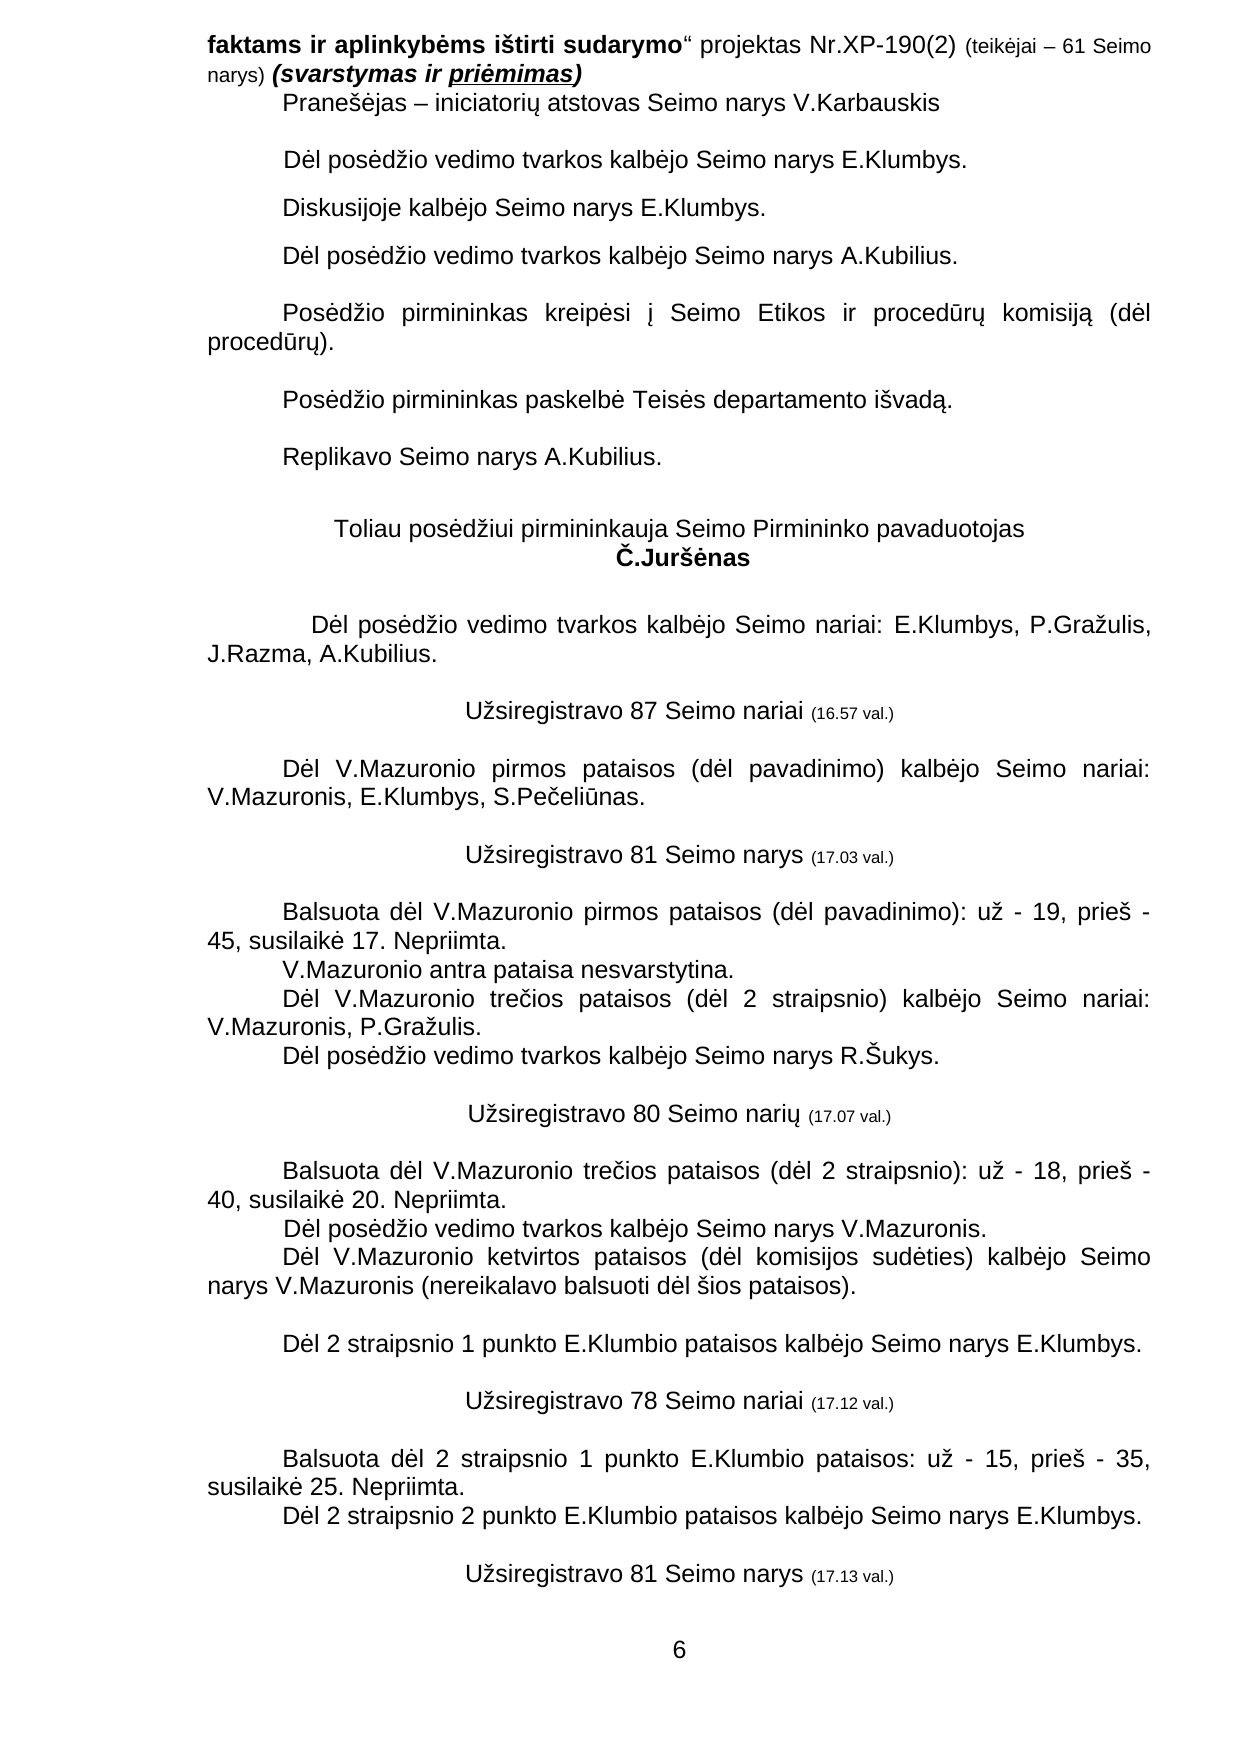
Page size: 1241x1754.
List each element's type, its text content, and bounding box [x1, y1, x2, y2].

text Replikavo Seimo narys A.Kubilius. [207, 442, 1152, 471]
text Posėdžio pirmininkas kreipėsi į Seimo Etikos ir procedūrų komisiją (dėl procedūrų). [207, 298, 1152, 356]
text Balsuota dėl V.Mazuronio pirmos pataisos (dėl pavadinimo): už - 19, prieš - 45, susilaikė 17. Nepriimta. [207, 897, 1152, 955]
text Posėdžio pirmininkas paskelbė Teisės departamento išvadą. [207, 384, 1152, 413]
text Dėl V.Mazuronio trečios pataisos (dėl 2 straipsnio) kalbėjo Seimo nariai: V.Mazuronis, P.Gražulis. [207, 984, 1152, 1041]
text faktams ir aplinkybėms ištirti sudarymo“ projektas Nr.XP-190(2) (teikėjai – 61 Seimo narys) (svarstymas ir priėmimas) [207, 30, 1152, 87]
text Dėl 2 straipsnio 2 punkto E.Klumbio pataisos kalbėjo Seimo narys E.Klumbys. [207, 1501, 1152, 1530]
text Dėl posėdžio vedimo tvarkos kalbėjo Seimo narys A.Kubilius. [207, 241, 1152, 269]
text Balsuota dėl V.Mazuronio trečios pataisos (dėl 2 straipsnio): už - 18, prieš - 40, susilaikė 20. Nepriimta. [207, 1156, 1152, 1214]
text Dėl posėdžio vedimo tvarkos kalbėjo Seimo nariai: E.Klumbys, P.Gražulis, J.Razma, A.Kubilius. [207, 610, 1152, 667]
text Dėl V.Mazuronio ketvirtos pataisos (dėl komisijos sudėties) kalbėjo Seimo narys V.Mazuronis (nereikalavo balsuoti dėl šios pataisos). [207, 1242, 1152, 1300]
text Užsiregistravo 81 Seimo narys (17.03 val.) [207, 840, 1152, 869]
text Užsiregistravo 78 Seimo nariai (17.12 val.) [207, 1386, 1152, 1415]
text Užsiregistravo 81 Seimo narys (17.13 val.) [207, 1559, 1152, 1587]
text Dėl posėdžio vedimo tvarkos kalbėjo Seimo narys V.Mazuronis. [207, 1214, 1152, 1242]
text Č.Juršėnas [207, 543, 1152, 571]
text Dėl V.Mazuronio pirmos pataisos (dėl pavadinimo) kalbėjo Seimo nariai: V.Mazuronis, E.Klumbys, S.Pečeliūnas. [207, 754, 1152, 811]
text Toliau posėdžiui pirmininkauja Seimo Pirmininko pavaduotojas [207, 514, 1152, 543]
text Užsiregistravo 80 Seimo narių (17.07 val.) [207, 1099, 1152, 1127]
text Dėl posėdžio vedimo tvarkos kalbėjo Seimo narys E.Klumbys. [207, 145, 1152, 174]
text Dėl posėdžio vedimo tvarkos kalbėjo Seimo narys R.Šukys. [207, 1041, 1152, 1070]
text Dėl 2 straipsnio 1 punkto E.Klumbio pataisos kalbėjo Seimo narys E.Klumbys. [207, 1329, 1152, 1357]
text Pranešėjas – iniciatorių atstovas Seimo narys V.Karbauskis [207, 87, 1152, 116]
text Užsiregistravo 87 Seimo nariai (16.57 val.) [207, 696, 1152, 725]
text Diskusijoje kalbėjo Seimo narys E.Klumbys. [207, 193, 1152, 222]
text V.Mazuronio antra pataisa nesvarstytina. [207, 955, 1152, 984]
text Balsuota dėl 2 straipsnio 1 punkto E.Klumbio pataisos: už - 15, prieš - 35, susilaikė 25. Nepriimta. [207, 1444, 1152, 1501]
